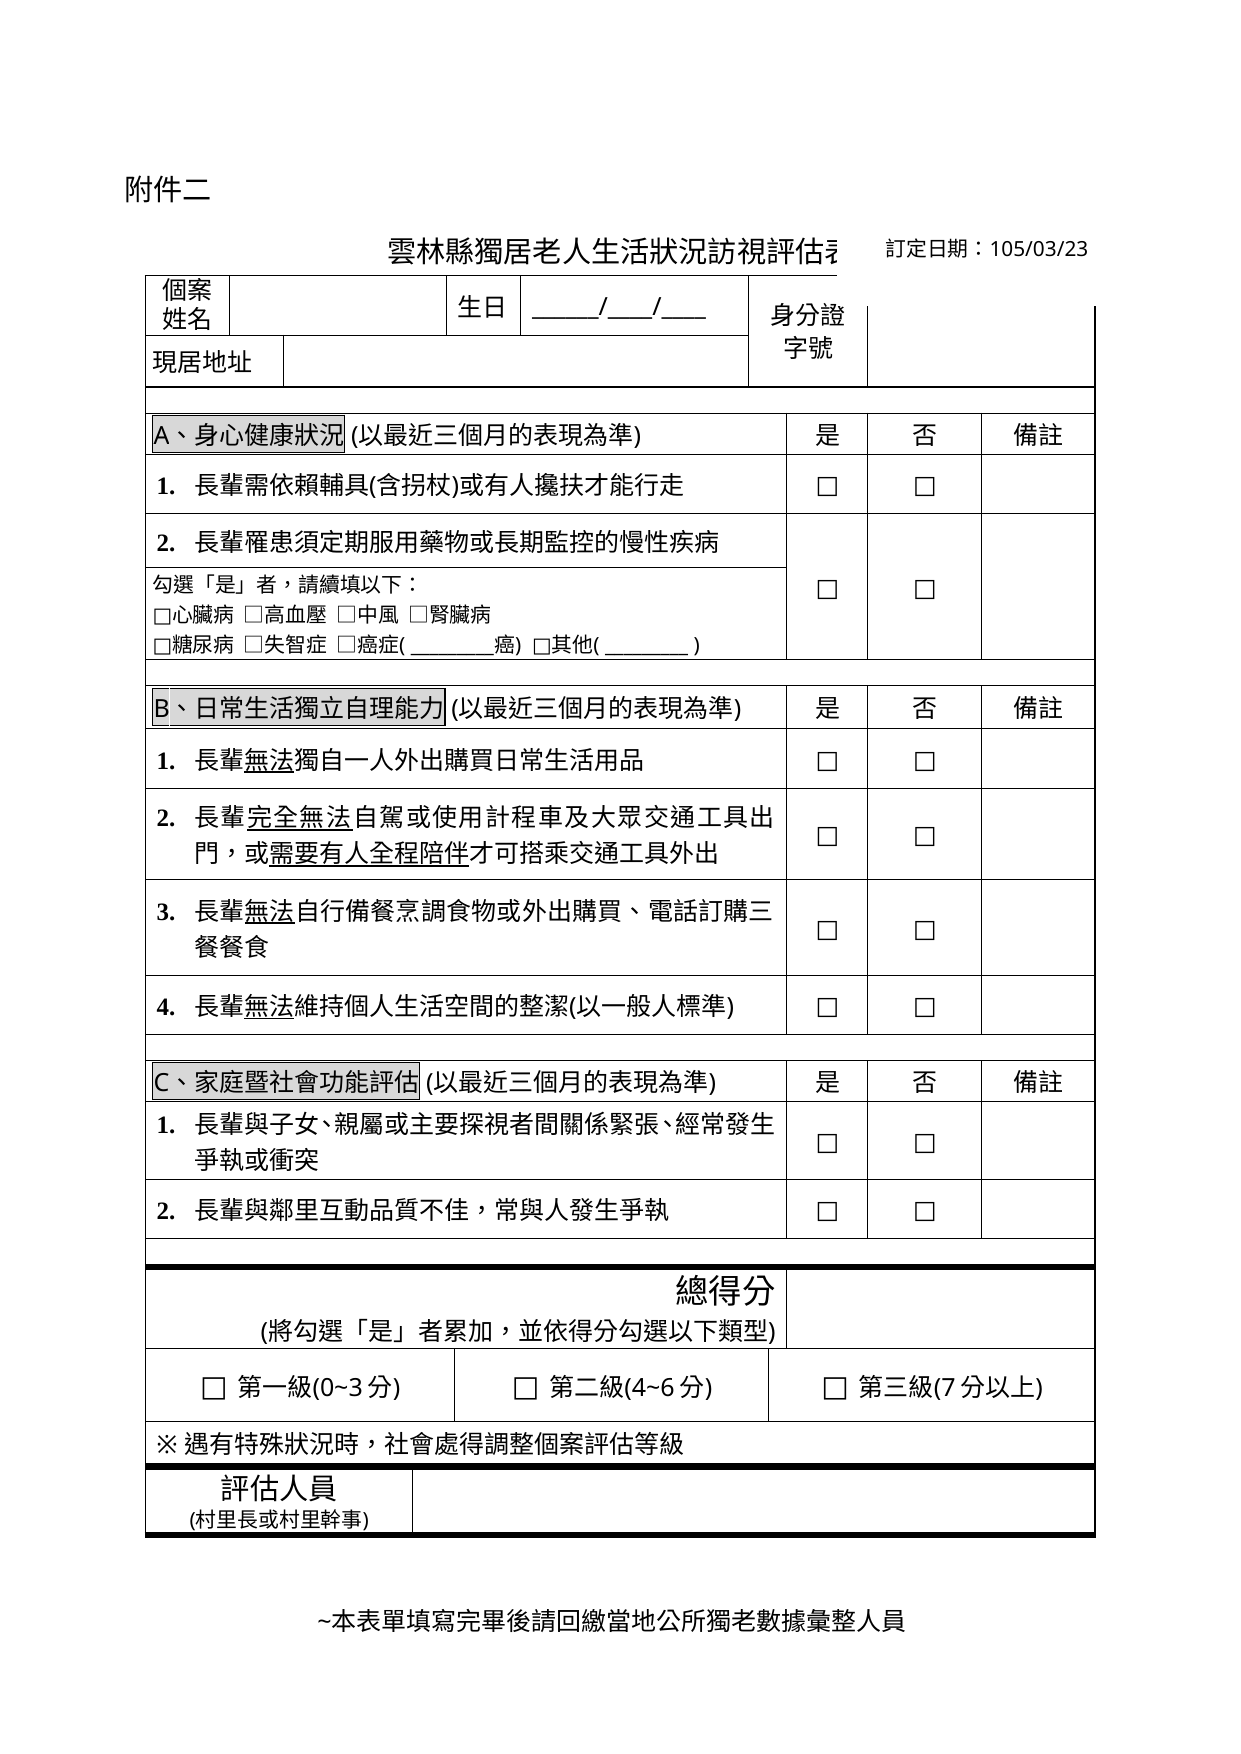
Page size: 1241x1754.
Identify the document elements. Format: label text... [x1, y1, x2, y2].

table_cell [982, 976, 1094, 1034]
table_cell 是 [787, 686, 867, 728]
table_cell [982, 880, 1094, 975]
table_cell [146, 388, 1094, 412]
table_cell 勾選「是」者，請續填以下： □心臟病 □高血壓 □中風 □腎臟病 □糖尿病 □失智症 □癌症( _________癌) □其他( _________ ) [146, 568, 786, 659]
table_cell 備註 [982, 414, 1094, 454]
table_cell C、家庭暨社會功能評估 (以最近三個月的表現為準) [153, 1063, 419, 1099]
text 訂定日期：105/03/23 [852, 233, 1121, 263]
table_cell A、身心健康狀況 (以最近三個月的表現為準) [146, 414, 786, 454]
table_header 個案姓名 [146, 276, 229, 334]
table_cell 現居地址 [146, 336, 283, 386]
text ~本表單填寫完畢後請回繳當地公所獨老數據彙整人員 [233, 1601, 990, 1638]
table_cell 長輩無法獨自一人外出購買日常生活用品 [146, 729, 786, 787]
table_cell □ [868, 514, 981, 659]
table_cell [413, 1470, 1094, 1532]
table_cell [284, 336, 748, 386]
table_cell □ [787, 514, 867, 659]
table_cell □ [787, 1102, 867, 1179]
table_header [868, 306, 1094, 386]
table_cell □ [868, 976, 981, 1034]
table_cell □ [868, 1180, 981, 1238]
text 雲林縣獨居老人生活狀況訪視評估表 [218, 1594, 1005, 1650]
table_cell 否 [868, 1061, 981, 1101]
table_cell [982, 1102, 1094, 1179]
table_cell [982, 729, 1094, 787]
table_cell [982, 455, 1094, 513]
table_header 身分證字號 [749, 276, 867, 386]
table_cell □ [787, 455, 867, 513]
table_cell C、家庭暨社會功能評估 (以最近三個月的表現為準) [153, 1061, 786, 1101]
table_cell [787, 1270, 1094, 1348]
table_header ______/____/____ [521, 276, 748, 334]
table_cell 備註 [982, 686, 1094, 728]
table_cell [982, 514, 1094, 659]
table_cell □ [868, 1102, 981, 1179]
table_cell □ [868, 880, 981, 975]
table_cell □ [868, 729, 981, 787]
table_cell 長輩與鄰里互動品質不佳，常與人發生爭執 [146, 1180, 786, 1238]
table_cell □ [868, 789, 981, 879]
table_header [230, 276, 446, 334]
table_cell 第三級(7分以上) [769, 1349, 1094, 1421]
table_cell 是 [787, 414, 867, 454]
table_cell 長輩與子女、親屬或主要探視者間關係緊張、經常發生爭執或衝突 [146, 1102, 786, 1179]
table_cell [146, 660, 1094, 685]
table_cell 長輩需依賴輔具(含拐杖)或有人攙扶才能行走 [146, 455, 786, 513]
table_cell 總得分 (將勾選「是」者累加，並依得分勾選以下類型) [146, 1270, 786, 1348]
text 附件二 [124, 150, 1116, 212]
table_cell 長輩罹患須定期服用藥物或長期監控的慢性疾病 [146, 514, 786, 567]
table_header 生日 [447, 276, 520, 334]
table_cell [982, 1180, 1094, 1238]
table_cell 評估人員 (村里長或村里幹事) [146, 1470, 412, 1532]
table_cell [146, 1239, 1094, 1264]
table_cell □ [787, 729, 867, 787]
table_cell 長輩無法自行備餐烹調食物或外出購買、電話訂購三餐餐食 [146, 880, 786, 975]
table_cell 是 [787, 1061, 867, 1101]
table_cell ※ 遇有特殊狀況時，社會處得調整個案評估等級 [146, 1422, 1094, 1463]
table_cell [146, 1035, 1094, 1060]
text 雲林縣獨居老人生活狀況訪視評估表 [124, 212, 1137, 306]
table_cell 備註 [982, 1061, 1094, 1101]
table_cell □ [787, 976, 867, 1034]
table_cell 長輩無法維持個人生活空間的整潔(以一般人標準) [146, 976, 786, 1034]
table_cell 長輩完全無法自駕或使用計程車及大眾交通工具出門，或需要有人全程陪伴才可搭乘交通工具外出 [146, 789, 786, 879]
table_cell □ [787, 880, 867, 975]
table_cell 否 [868, 414, 981, 454]
table_cell 否 [868, 686, 981, 728]
table_cell B、日常生活獨立自理能力 (以最近三個月的表現為準) [146, 686, 786, 728]
table_cell 第二級(4~6分) [455, 1349, 768, 1421]
table_cell □ [787, 1180, 867, 1238]
table_cell □ [787, 789, 867, 879]
table_cell 第一級(0~3分) [146, 1349, 454, 1421]
table_cell [982, 789, 1094, 879]
table_cell □ [868, 455, 981, 513]
table_cell C、家庭暨社會功能評估 (以最近三個月的表現為準) [146, 1061, 419, 1101]
